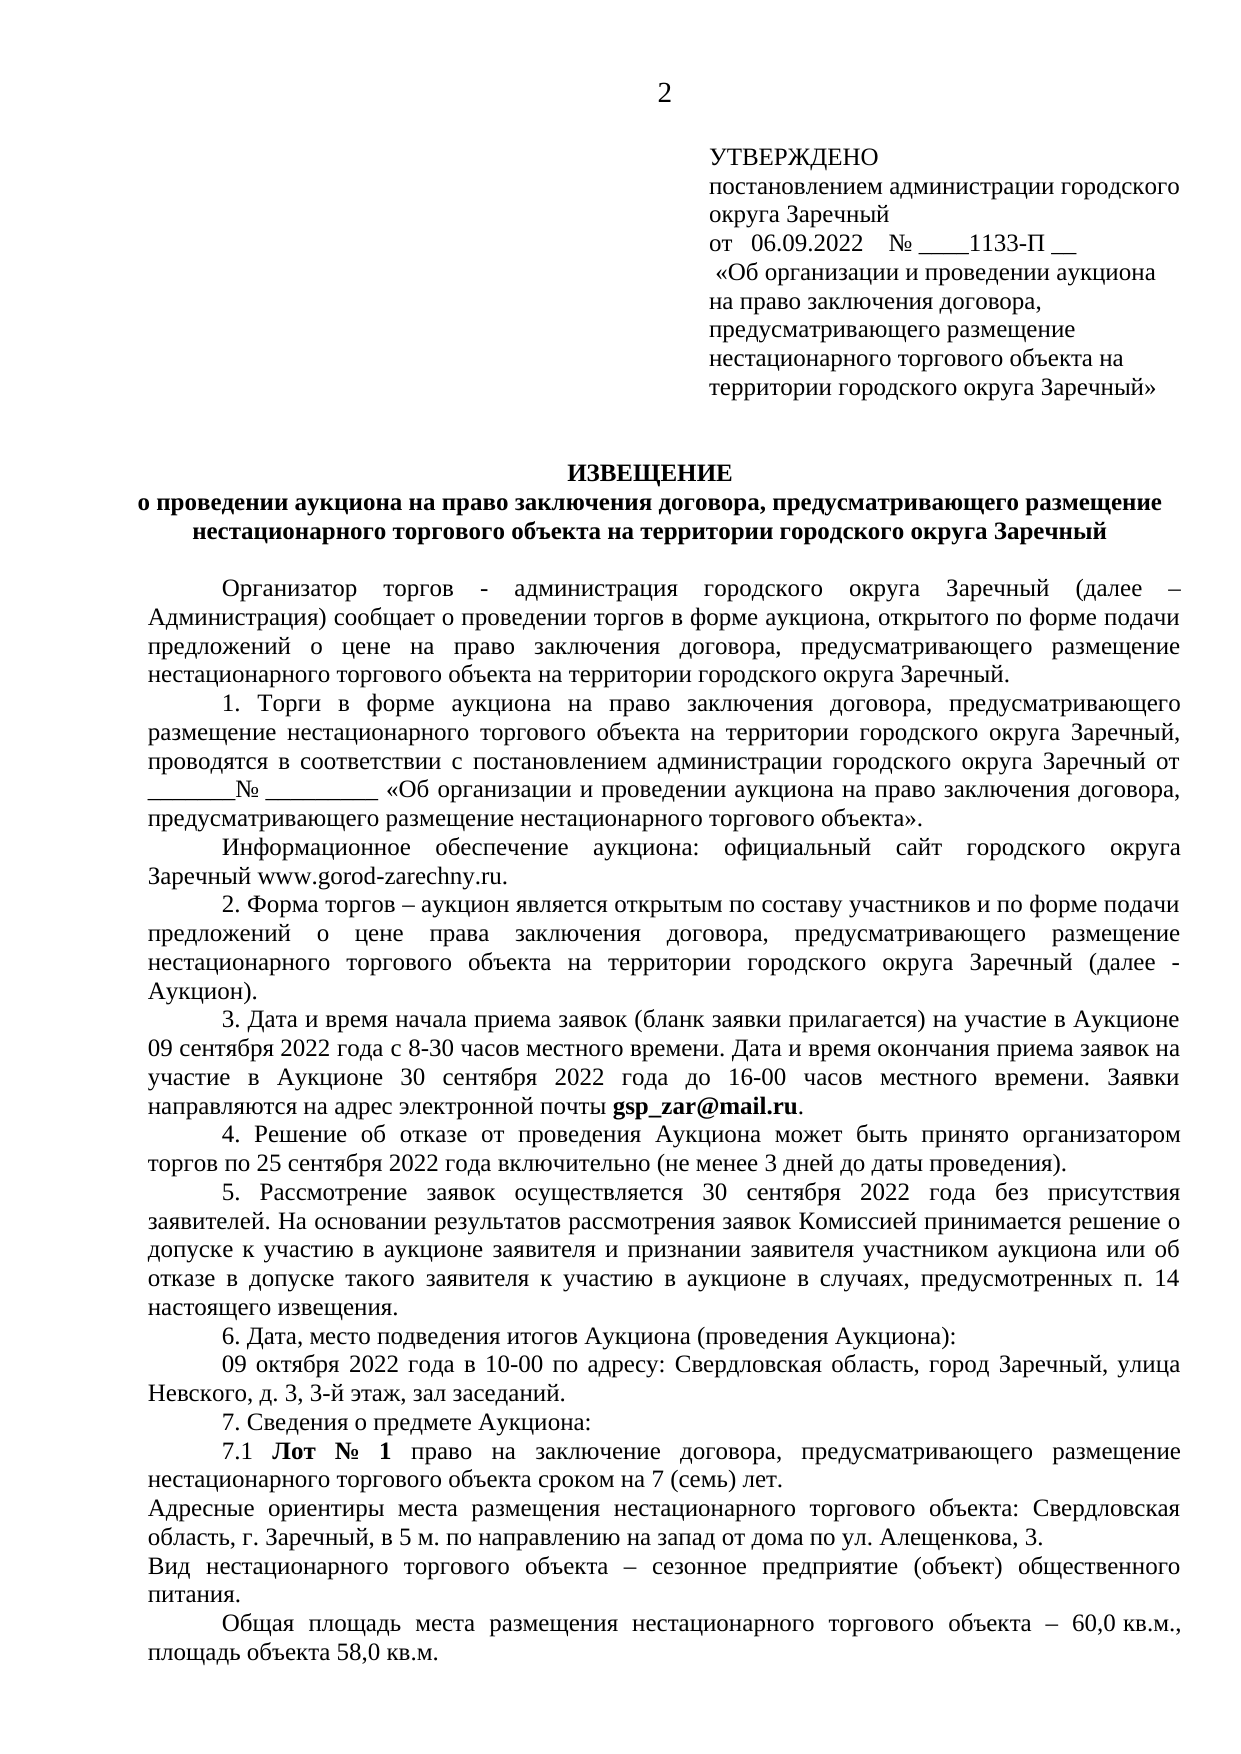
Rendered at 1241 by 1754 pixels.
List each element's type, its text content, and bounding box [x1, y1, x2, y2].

text 09 октября 2022 года в 10-00 по адресу: Свердловская область, город Заречный, улица Невского, д. 3, 3-й этаж, зал заседаний. [148, 1349, 1181, 1407]
text 2. Форма торгов – аукцион является открытым по составу участников и по форме подачи предложений о цене права заключения договора, предусматривающего размещение нестационарного торгового объекта на территории городского округа Заречный (далее - Аукцион). [148, 889, 1181, 1004]
text Информационное обеспечение аукциона: официальный сайт городского округа Заречный www.gorod-zarechny.ru. [148, 832, 1181, 889]
text 3. Дата и время начала приема заявок (бланк заявки прилагается) на участие в Аукционе 09 сентября 2022 года с 8-30 часов местного времени. Дата и время окончания приема заявок на участие в Аукционе 30 сентября 2022 года до 16-00 часов местного времени. Заявки направляются на адрес электронной почты gsp_zar@mail.ru. [148, 1004, 1181, 1119]
text Адресные ориентиры места размещения нестационарного торгового объекта: Свердловская область, г. Заречный, в 5 м. по направлению на запад от дома по ул. Алещенкова, 3. [148, 1493, 1181, 1551]
text Общая площадь места размещения нестационарного торгового объекта – 60,0 кв.м., площадь объекта 58,0 кв.м. [148, 1608, 1181, 1666]
text о проведении аукциона на право заключения договора, предусматривающего размещение нестационарного торгового объекта на территории городского округа Заречный [118, 487, 1181, 544]
text 5. Рассмотрение заявок осуществляется 30 сентября 2022 года без присутствия заявителей. На основании результатов рассмотрения заявок Комиссией принимается решение о допуске к участию в аукционе заявителя и признании заявителя участником аукциона или об отказе в допуске такого заявителя к участию в аукционе в случаях, предусмотренных п. 14 настоящего извещения. [148, 1177, 1181, 1321]
text Вид нестационарного торгового объекта – сезонное предприятие (объект) общественного питания. [148, 1551, 1181, 1608]
text 7. Сведения о предмете Аукциона: [148, 1407, 1181, 1436]
text от 06.09.2022 № ____1133-П __ [709, 228, 1181, 257]
text 7.1 Лот № 1 право на заключение договора, предусматривающего размещение нестационарного торгового объекта сроком на 7 (семь) лет. [148, 1436, 1181, 1493]
subtitle УТВЕРЖДЕНО [709, 142, 1181, 171]
text 4. Решение об отказе от проведения Аукциона может быть принято организатором торгов по 25 сентября 2022 года включительно (не менее 3 дней до даты проведения). [148, 1119, 1181, 1177]
text ИЗВЕЩЕНИЕ [118, 458, 1181, 487]
subtitle постановлением администрации городского округа Заречный [709, 171, 1181, 228]
text «Об организации и проведении аукциона на право заключения договора, предусматривающего размещение нестационарного торгового объекта на территории городского округа Заречный» [709, 257, 1181, 401]
text Организатор торгов - администрация городского округа Заречный (далее – Администрация) сообщает о проведении торгов в форме аукциона, открытого по форме подачи предложений о цене на право заключения договора, предусматривающего размещение нестационарного торгового объекта на территории городского округа Заречный. [148, 573, 1181, 688]
text 1. Торги в форме аукциона на право заключения договора, предусматривающего размещение нестационарного торгового объекта на территории городского округа Заречный, проводятся в соответствии с постановлением администрации городского округа Заречный от _______№ _________ «Об организации и проведении аукциона на право заключения договора, предусматривающего размещение нестационарного торгового объекта». [148, 688, 1181, 832]
text 6. Дата, место подведения итогов Аукциона (проведения Аукциона): [148, 1321, 1181, 1349]
